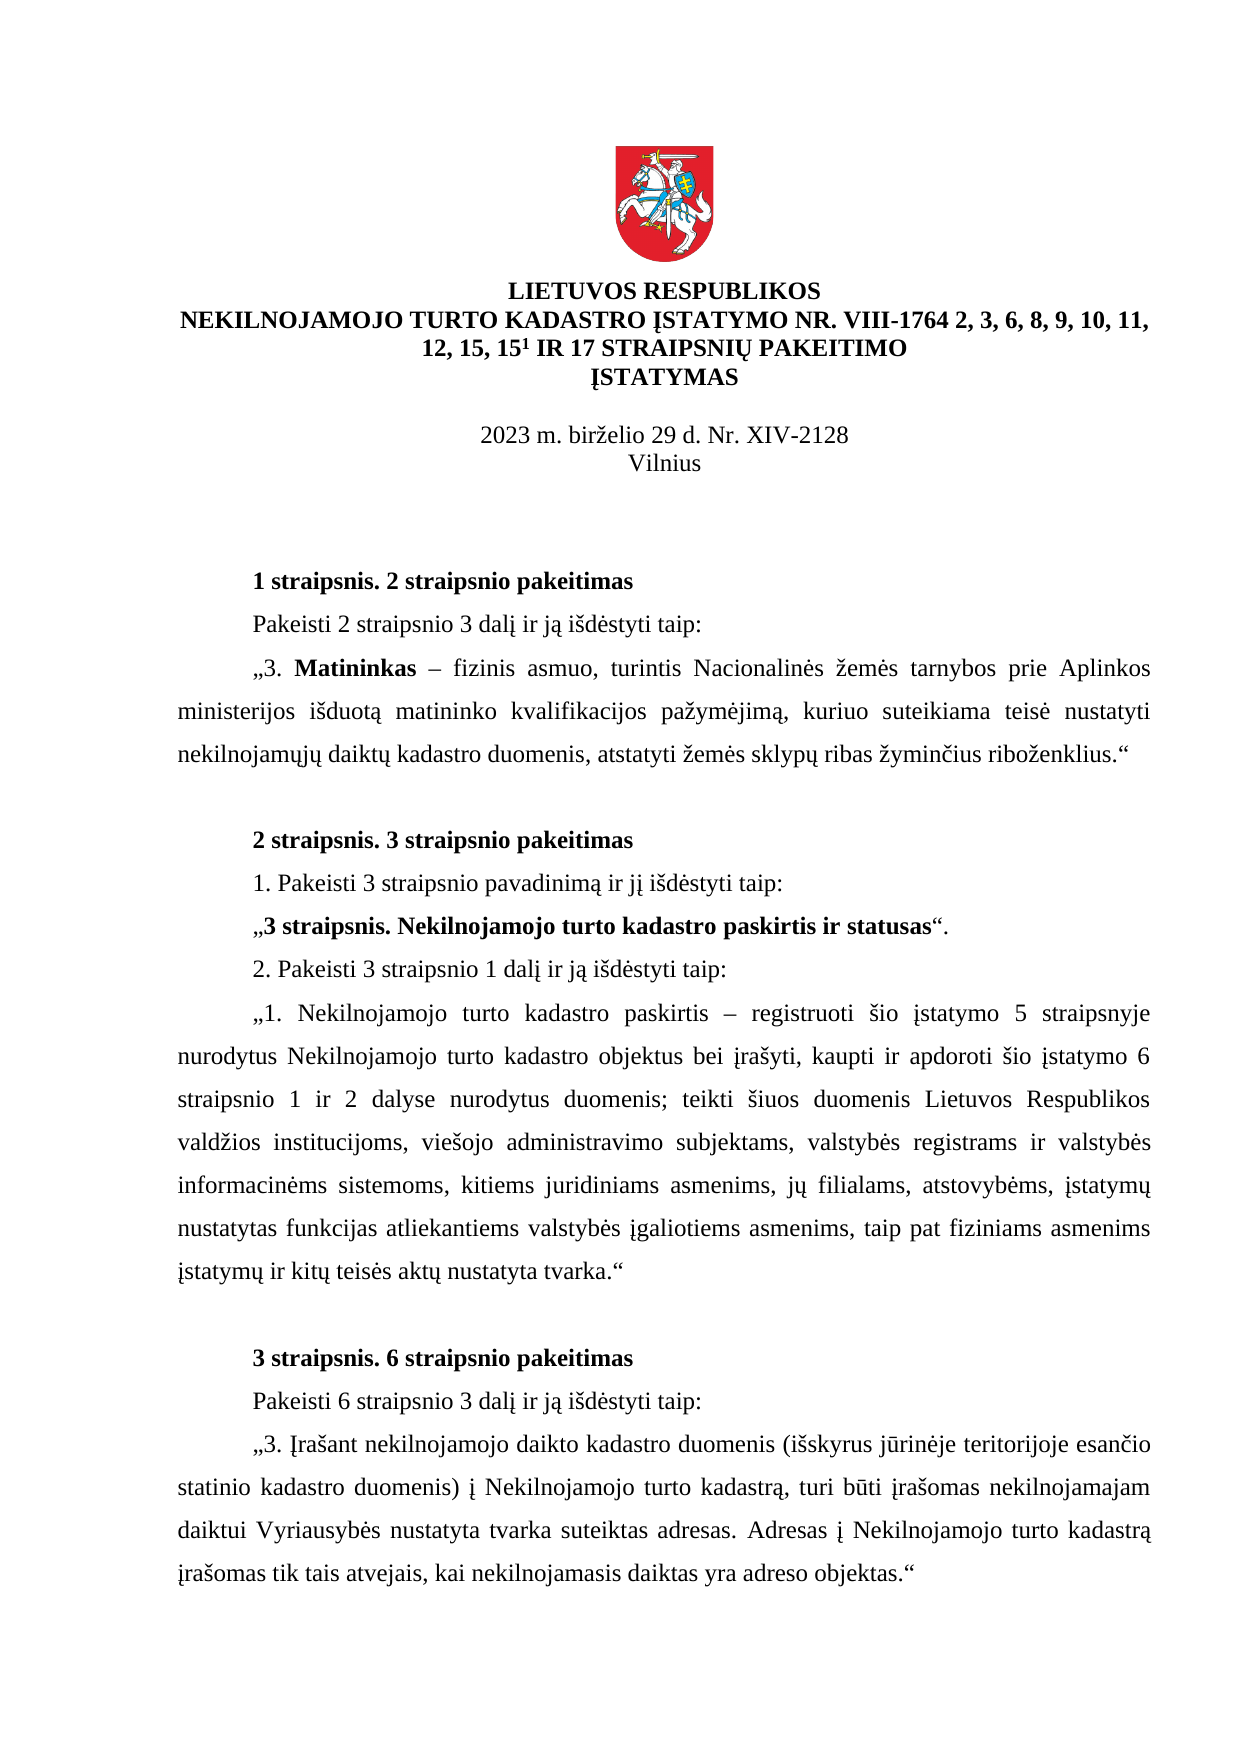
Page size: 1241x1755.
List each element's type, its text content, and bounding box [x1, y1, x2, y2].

text 1 straipsnis. 2 straipsnio pakeitimas [177, 566, 1152, 595]
text 1. Pakeisti 3 straipsnio pavadinimą ir jį išdėstyti taip: [177, 868, 1152, 897]
text LIETUVOS RESPUBLIKOS [177, 276, 1152, 305]
text Vilnius [177, 448, 1152, 477]
text Pakeisti 2 straipsnio 3 dalį ir ją išdėstyti taip: [177, 609, 1152, 638]
text ĮSTATYMAS [177, 362, 1152, 391]
text „3 straipsnis. Nekilnojamojo turto kadastro paskirtis ir statusas“. [177, 911, 1152, 940]
text 3 straipsnis. 6 straipsnio pakeitimas [177, 1343, 1152, 1371]
text Pakeisti 6 straipsnio 3 dalį ir ją išdėstyti taip: [177, 1386, 1152, 1414]
text 2. Pakeisti 3 straipsnio 1 dalį ir ją išdėstyti taip: [177, 954, 1152, 983]
text NEKILNOJAMOJO TURTO KADASTRO ĮSTATYMO NR. VIII-1764 2, 3, 6, 8, 9, 10, 11, 12, 15, 151 IR 17 STRAIPSNIŲ PAKEITIMO [177, 305, 1152, 362]
text 2 straipsnis. 3 straipsnio pakeitimas [177, 825, 1152, 854]
text „1. Nekilnojamojo turto kadastro paskirtis – registruoti šio įstatymo 5 straipsnyje nurodytus Nekilnojamojo turto kadastro objektus bei įrašyti, kaupti ir apdoroti šio įstatymo 6 straipsnio 1 ir 2 dalyse nurodytus duomenis; teikti šiuos duomenis Lietuvos Respublikos valdžios institucijoms, viešojo administravimo subjektams, valstybės registrams ir valstybės informacinėms sistemoms, kitiems juridiniams asmenims, jų filialams, atstovybėms, įstatymų nustatytas funkcijas atliekantiems valstybės įgaliotiems asmenims, taip pat fiziniams asmenims įstatymų ir kitų teisės aktų nustatyta tvarka.“ [177, 998, 1152, 1285]
text „3. Matininkas – fizinis asmuo, turintis Nacionalinės žemės tarnybos prie Aplinkos ministerijos išduotą matininko kvalifikacijos pažymėjimą, kuriuo suteikiama teisė nustatyti nekilnojamųjų daiktų kadastro duomenis, atstatyti žemės sklypų ribas žyminčius riboženklius.“ [177, 653, 1152, 768]
text 2023 m. birželio 29 d. Nr. XIV-2128 [177, 420, 1152, 448]
text „3. Įrašant nekilnojamojo daikto kadastro duomenis (išskyrus jūrinėje teritorijoje esančio statinio kadastro duomenis) į Nekilnojamojo turto kadastrą, turi būti įrašomas nekilnojamajam daiktui Vyriausybės nustatyta tvarka suteiktas adresas. Adresas į Nekilnojamojo turto kadastrą įrašomas tik tais atvejais, kai nekilnojamasis daiktas yra adreso objektas.“ [177, 1429, 1152, 1587]
